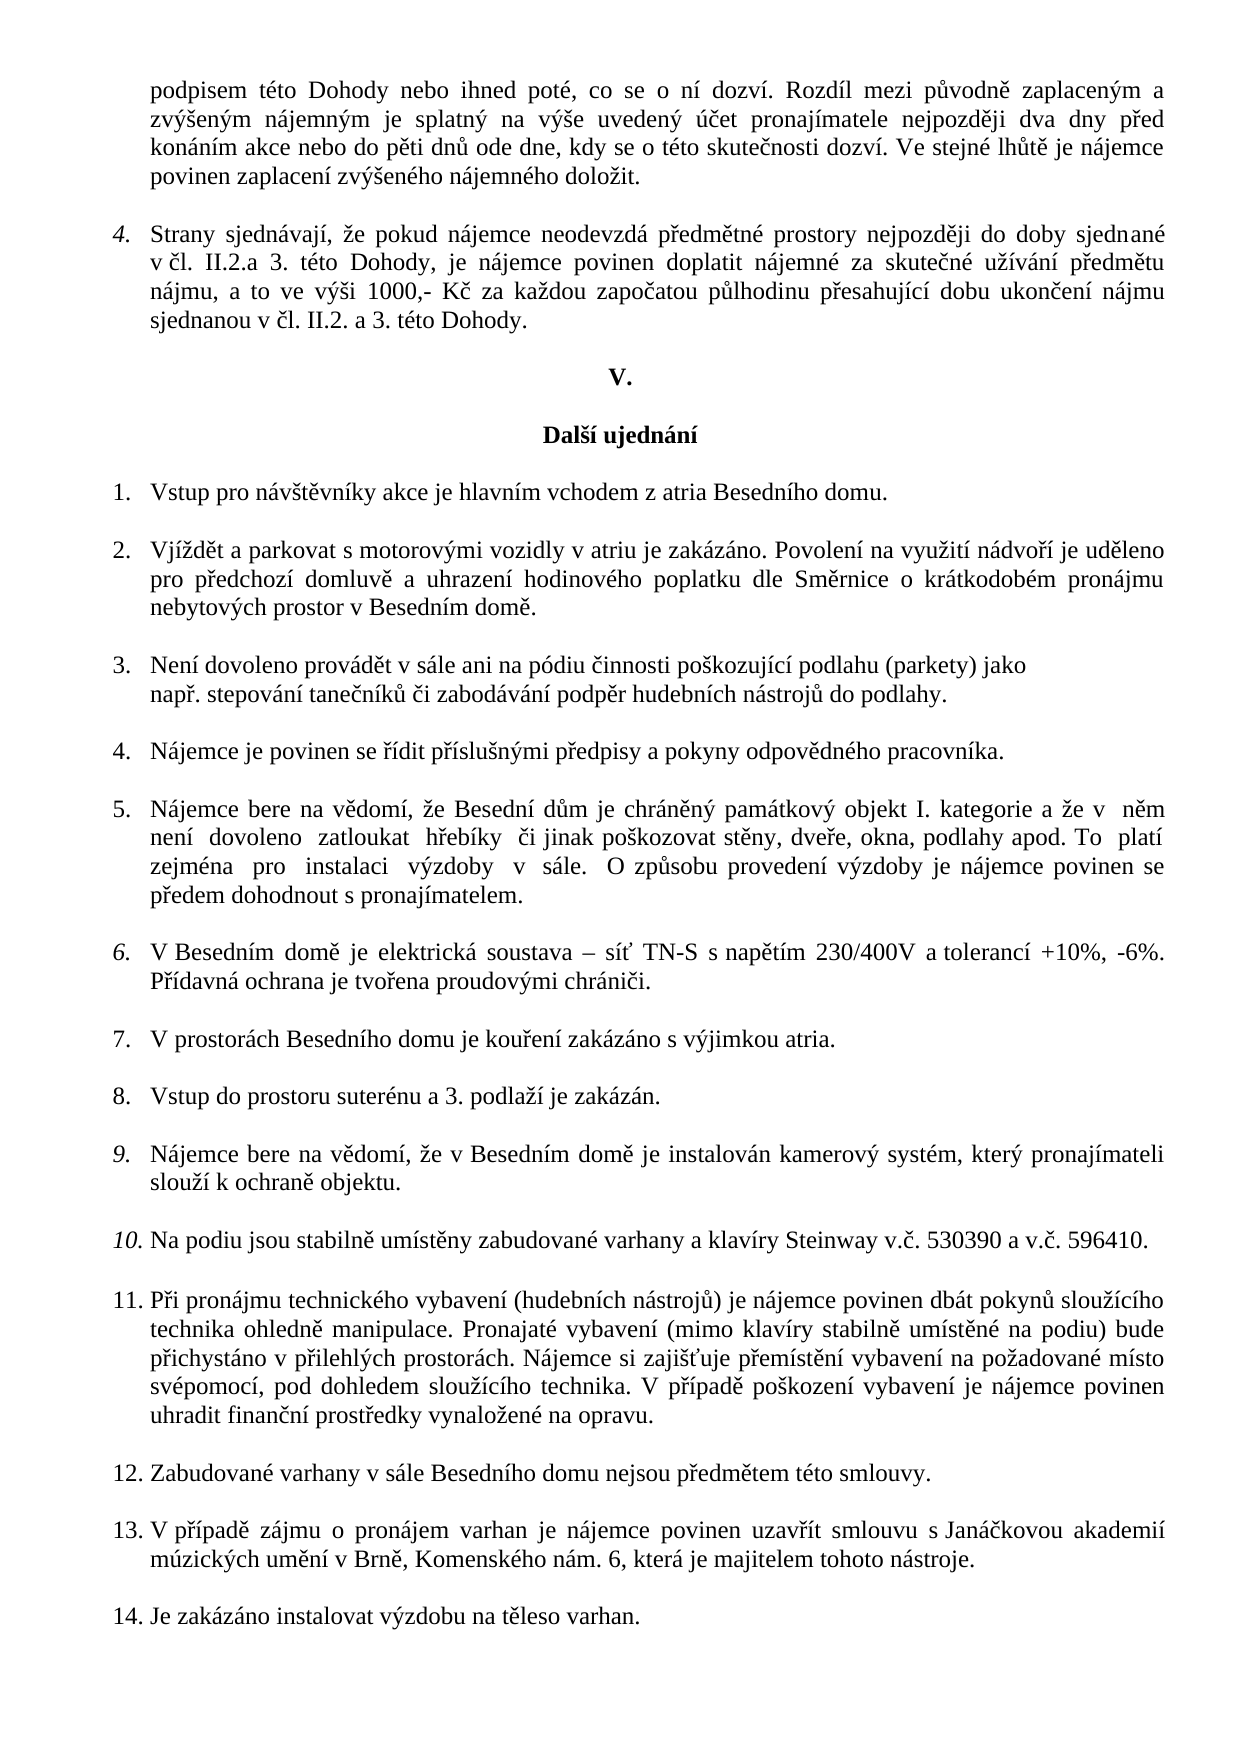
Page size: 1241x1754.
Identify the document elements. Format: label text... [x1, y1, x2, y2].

list V Besedním domě je elektrická soustava – síť TN-S s napětím 230/400V a tolerancí +10%, -6%. Přídavná ochrana je tvořena proudovými chrániči. [112, 937, 1165, 995]
list Vjíždět a parkovat s motorovými vozidly v atriu je zakázáno. Povolení na využití nádvoří je uděleno pro předchozí domluvě a uhrazení hodinového poplatku dle Směrnice o krátkodobém pronájmu nebytových prostor v Besedním domě. [112, 535, 1165, 621]
list V případě zájmu o pronájem varhan je nájemce povinen uzavřít smlouvu s Janáčkovou akademií múzických umění v Brně, Komenského nám. 6, která je majitelem tohoto nástroje. [112, 1515, 1165, 1573]
list Na podiu jsou stabilně umístěny zabudované varhany a klavíry Steinway v.č. 530390 a v.č. 596410. [112, 1225, 1165, 1254]
list Je zakázáno instalovat výzdobu na těleso varhan. [112, 1601, 1165, 1630]
list Strany sjednávají, že pokud nájemce neodevzdá předmětné prostory nejpozději do doby sjednané v čl. II.2.a 3. této Dohody, je nájemce povinen doplatit nájemné za skutečné užívání předmětu nájmu, a to ve výši 1000,- Kč za každou započatou půlhodinu přesahující dobu ukončení nájmu sjednanou v čl. II.2. a 3. této Dohody. [112, 219, 1165, 334]
list Vstup do prostoru suterénu a 3. podlaží je zakázán. [112, 1081, 1165, 1110]
list Vstup pro návštěvníky akce je hlavním vchodem z atria Besedního domu. [112, 477, 1165, 506]
list Nájemce je povinen se řídit příslušnými předpisy a pokyny odpovědného pracovníka. [112, 736, 1165, 765]
list V prostorách Besedního domu je kouření zakázáno s výjimkou atria. [112, 1024, 1165, 1052]
list podpisem této Dohody nebo ihned poté, co se o ní dozví. Rozdíl mezi původně zaplaceným a zvýšeným nájemným je splatný na výše uvedený účet pronajímatele nejpozději dva dny před konáním akce nebo do pěti dnů ode dne, kdy se o této skutečnosti dozví. Ve stejné lhůtě je nájemce povinen zaplacení zvýšeného nájemného doložit. [112, 75, 1165, 190]
text Další ujednání [75, 420, 1165, 449]
list Nájemce bere na vědomí, že v Besedním domě je instalován kamerový systém, který pronajímateli slouží k ochraně objektu. [112, 1139, 1165, 1196]
list Zabudované varhany v sále Besedního domu nejsou předmětem této smlouvy. [112, 1458, 1165, 1486]
list Při pronájmu technického vybavení (hudebních nástrojů) je nájemce povinen dbát pokynů sloužícího technika ohledně manipulace. Pronajaté vybavení (mimo klavíry stabilně umístěné na podiu) bude přichystáno v přilehlých prostorách. Nájemce si zajišťuje přemístění vybavení na požadované místo svépomocí, pod dohledem sloužícího technika. V případě poškození vybavení je nájemce povinen uhradit finanční prostředky vynaložené na opravu. [112, 1285, 1165, 1429]
text V. [75, 362, 1165, 391]
list Nájemce bere na vědomí, že Besední dům je chráněný památkový objekt I. kategorie a že v něm není dovoleno zatloukat hřebíky či jinak poškozovat stěny, dveře, okna, podlahy apod. To platí zejména pro instalaci výzdoby v sále. O způsobu provedení výzdoby je nájemce povinen se předem dohodnout s pronajímatelem. [112, 794, 1165, 909]
text např. stepování tanečníků či zabodávání podpěr hudebních nástrojů do podlahy. [150, 679, 1165, 707]
list Není dovoleno provádět v sále ani na pódiu činnosti poškozující podlahu (parkety) jako [112, 650, 1165, 679]
